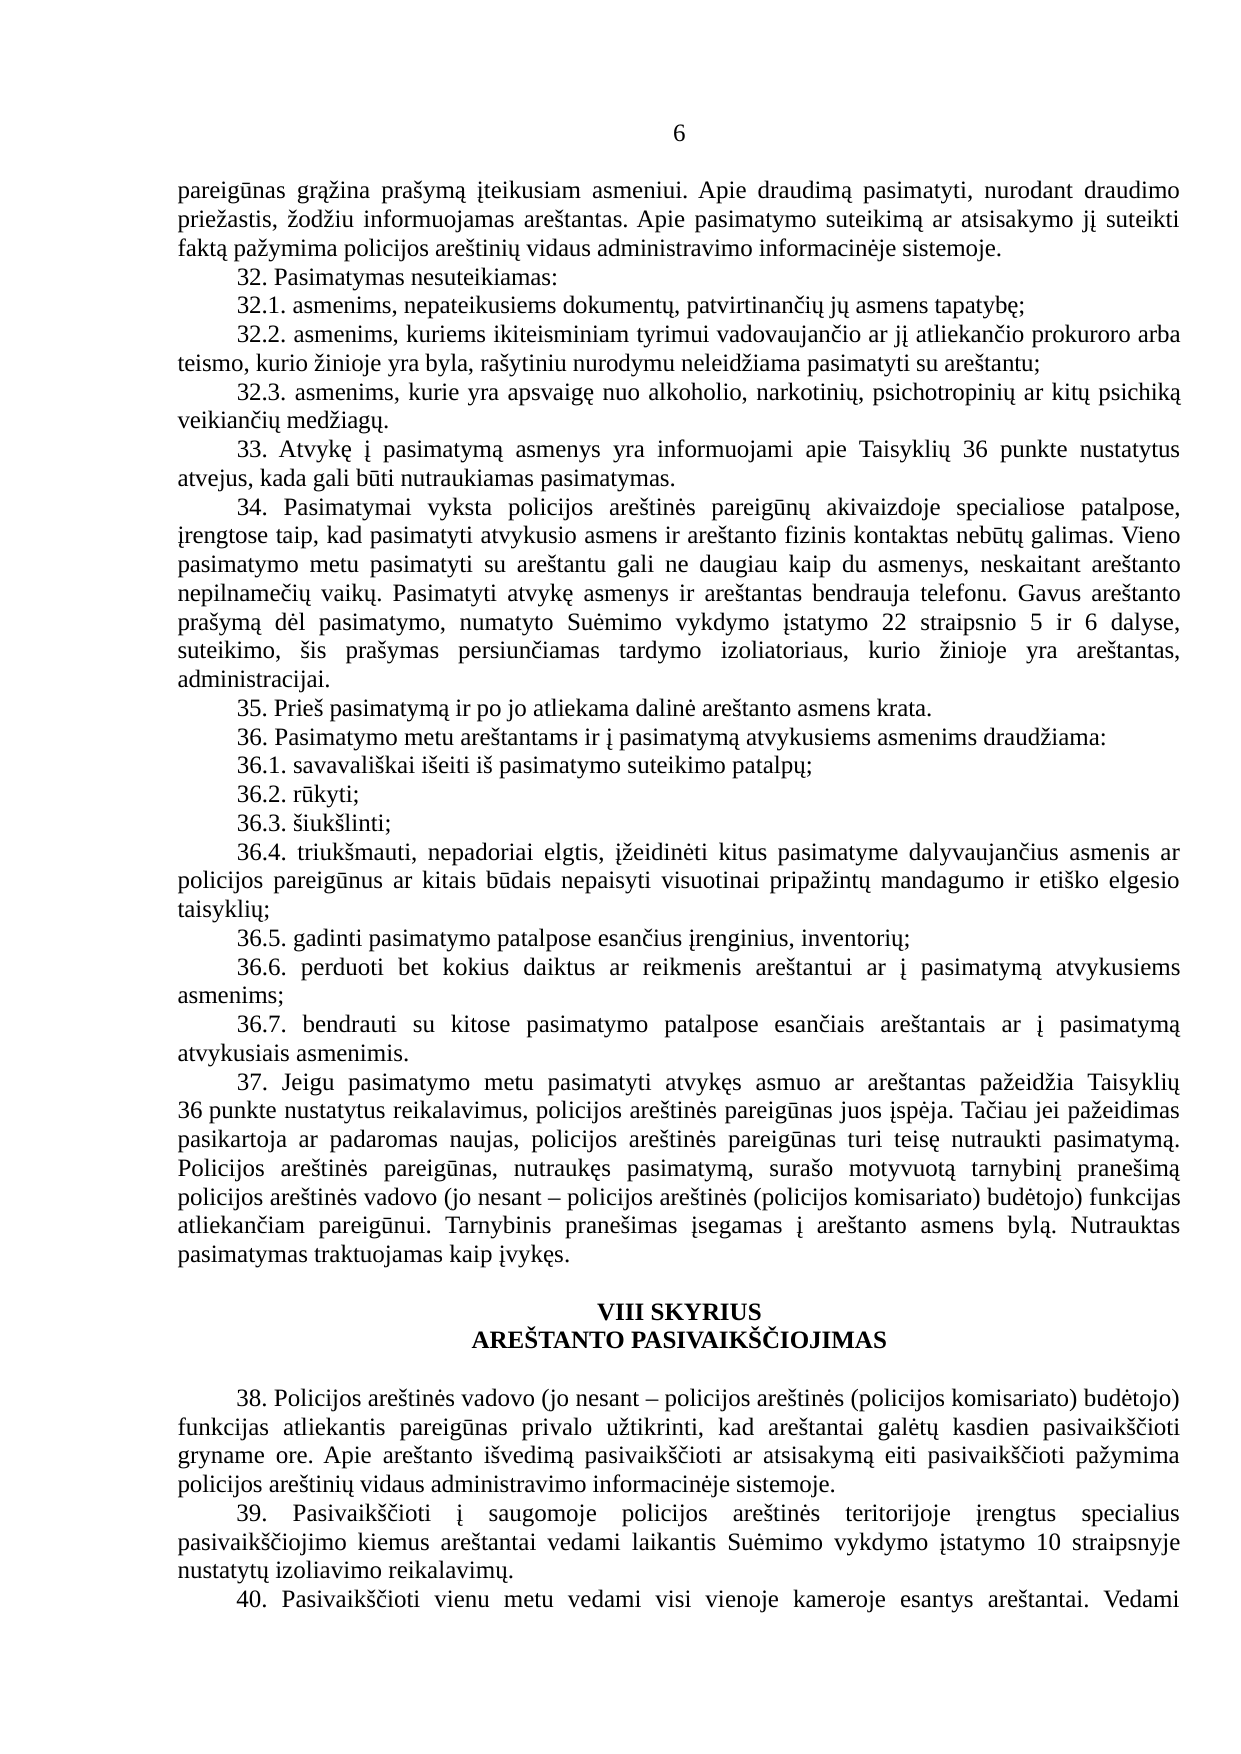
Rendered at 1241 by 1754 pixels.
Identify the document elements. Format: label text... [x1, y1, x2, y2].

text 32. Pasimatymas nesuteikiamas: [177, 262, 1181, 291]
text 36.5. gadinti pasimatymo patalpose esančius įrenginius, inventorių; [177, 923, 1181, 952]
text 33. Atvykę į pasimatymą asmenys yra informuojami apie Taisyklių 36 punkte nustatytus atvejus, kada gali būti nutraukiamas pasimatymas. [177, 434, 1181, 492]
text 36.4. triukšmauti, nepadoriai elgtis, įžeidinėti kitus pasimatyme dalyvaujančius asmenis ar policijos pareigūnus ar kitais būdais nepaisyti visuotinai pripažintų mandagumo ir etiško elgesio taisyklių; [177, 837, 1181, 923]
text VIII SKYRIUS [177, 1297, 1181, 1326]
text 35. Prieš pasimatymą ir po jo atliekama dalinė areštanto asmens krata. [177, 693, 1181, 722]
text 36. Pasimatymo metu areštantams ir į pasimatymą atvykusiems asmenims draudžiama: [177, 722, 1181, 751]
text 36.7. bendrauti su kitose pasimatymo patalpose esančiais areštantais ar į pasimatymą atvykusiais asmenimis. [177, 1009, 1181, 1067]
text 34. Pasimatymai vyksta policijos areštinės pareigūnų akivaizdoje specialiose patalpose, įrengtose taip, kad pasimatyti atvykusio asmens ir areštanto fizinis kontaktas nebūtų galimas. Vieno pasimatymo metu pasimatyti su areštantu gali ne daugiau kaip du asmenys, neskaitant areštanto nepilnamečių vaikų. Pasimatyti atvykę asmenys ir areštantas bendrauja telefonu. Gavus areštanto prašymą dėl pasimatymo, numatyto Suėmimo vykdymo įstatymo 22 straipsnio 5 ir 6 dalyse, suteikimo, šis prašymas persiunčiamas tardymo izoliatoriaus, kurio žinioje yra areštantas, administracijai. [177, 492, 1181, 693]
text 32.3. asmenims, kurie yra apsvaigę nuo alkoholio, narkotinių, psichotropinių ar kitų psichiką veikiančių medžiagų. [177, 377, 1181, 434]
text 38. Policijos areštinės vadovo (jo nesant – policijos areštinės (policijos komisariato) budėtojo) funkcijas atliekantis pareigūnas privalo užtikrinti, kad areštantai galėtų kasdien pasivaikščioti gryname ore. Apie areštanto išvedimą pasivaikščioti ar atsisakymą eiti pasivaikščioti pažymima policijos areštinių vidaus administravimo informacinėje sistemoje. [177, 1383, 1181, 1498]
text 39. Pasivaikščioti į saugomoje policijos areštinės teritorijoje įrengtus specialius pasivaikščiojimo kiemus areštantai vedami laikantis Suėmimo vykdymo įstatymo 10 straipsnyje nustatytų izoliavimo reikalavimų. [177, 1498, 1181, 1584]
text 36.1. savavališkai išeiti iš pasimatymo suteikimo patalpų; [177, 751, 1181, 779]
text AREŠTANTO PASIVAIKŠČIOJIMAS [177, 1326, 1181, 1354]
text 40. Pasivaikščioti vienu metu vedami visi vienoje kameroje esantys areštantai. Vedami [177, 1584, 1181, 1613]
text 36.6. perduoti bet kokius daiktus ar reikmenis areštantui ar į pasimatymą atvykusiems asmenims; [177, 952, 1181, 1009]
text pareigūnas grąžina prašymą įteikusiam asmeniui. Apie draudimą pasimatyti, nurodant draudimo priežastis, žodžiu informuojamas areštantas. Apie pasimatymo suteikimą ar atsisakymo jį suteikti faktą pažymima policijos areštinių vidaus administravimo informacinėje sistemoje. [177, 176, 1181, 262]
text 32.1. asmenims, nepateikusiems dokumentų, patvirtinančių jų asmens tapatybę; [177, 291, 1181, 319]
text 37. Jeigu pasimatymo metu pasimatyti atvykęs asmuo ar areštantas pažeidžia Taisyklių 36 punkte nustatytus reikalavimus, policijos areštinės pareigūnas juos įspėja. Tačiau jei pažeidimas pasikartoja ar padaromas naujas, policijos areštinės pareigūnas turi teisę nutraukti pasimatymą. Policijos areštinės pareigūnas, nutraukęs pasimatymą, surašo motyvuotą tarnybinį pranešimą policijos areštinės vadovo (jo nesant – policijos areštinės (policijos komisariato) budėtojo) funkcijas atliekančiam pareigūnui. Tarnybinis pranešimas įsegamas į areštanto asmens bylą. Nutrauktas pasimatymas traktuojamas kaip įvykęs. [177, 1067, 1181, 1268]
text 36.2. rūkyti; [177, 779, 1181, 808]
text 32.2. asmenims, kuriems ikiteisminiam tyrimui vadovaujančio ar jį atliekančio prokuroro arba teismo, kurio žinioje yra byla, rašytiniu nurodymu neleidžiama pasimatyti su areštantu; [177, 319, 1181, 377]
text 36.3. šiukšlinti; [177, 808, 1181, 837]
